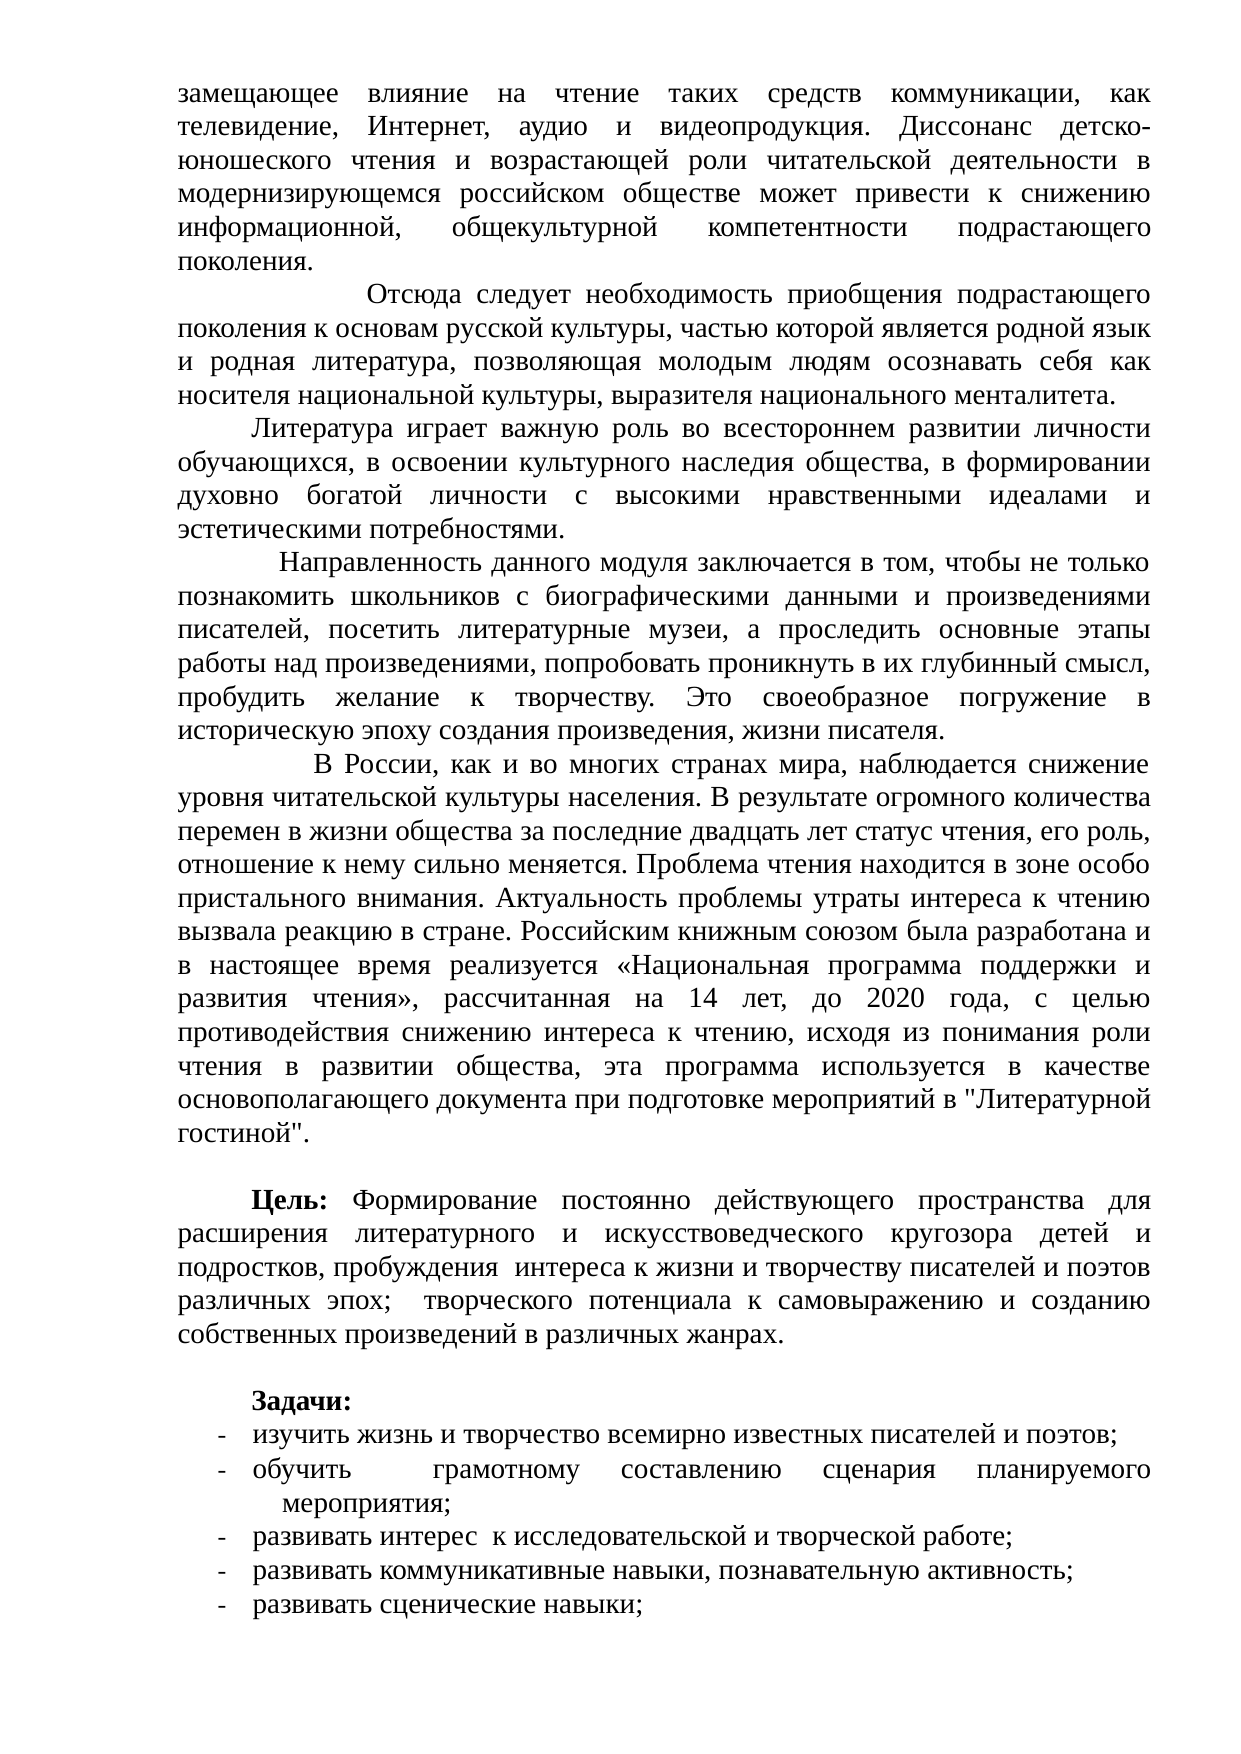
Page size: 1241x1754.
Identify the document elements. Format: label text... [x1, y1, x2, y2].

list развивать сценические навыки; [215, 1586, 1152, 1621]
list обучить грамотному составлению сценария планируемого мероприятия; [215, 1451, 1152, 1518]
text Литература играет важную роль во всестороннем развитии личности обучающихся, в освоении культурного наследия общества, в формировании духовно богатой личности с высокими нравственными идеалами и эстетическими потребностями. [177, 410, 1152, 544]
list изучить жизнь и творчество всемирно известных писателей и поэтов; [215, 1417, 1152, 1451]
text Направленность данного модуля заключается в том, чтобы не только познакомить школьников с биографическими данными и произведениями писателей, посетить литературные музеи, а проследить основные этапы работы над произведениями, попробовать проникнуть в их глубинный смысл, пробудить желание к творчеству. Это своеобразное погружение в историческую эпоху создания произведения, жизни писателя. [177, 544, 1152, 746]
text Задачи: [177, 1383, 1152, 1417]
list развивать коммуникативные навыки, познавательную активность; [215, 1552, 1152, 1586]
text Цель: Формирование постоянно действующего пространства для расширения литературного и искусствоведческого кругозора детей и подростков, пробуждения интереса к жизни и творчеству писателей и поэтов различных эпох; творческого потенциала к самовыражению и созданию собственных произведений в различных жанрах. [177, 1182, 1152, 1349]
text замещающее влияние на чтение таких средств коммуникации, как телевидение, Интернет, аудио и видеопродукция. Диссонанс детско-юношеского чтения и возрастающей роли читательской деятельности в модернизирующемся российском обществе может привести к снижению информационной, общекультурной компетентности подрастающего поколения. [177, 75, 1152, 276]
text В России, как и во многих странах мира, наблюдается снижение уровня читательской культуры населения. В результате огромного количества перемен в жизни общества за последние двадцать лет статус чтения, его роль, отношение к нему сильно меняется. Проблема чтения находится в зоне особо пристального внимания. Актуальность проблемы утраты интереса к чтению вызвала реакцию в стране. Российским книжным союзом была разработана и в настоящее время реализуется «Национальная программа поддержки и развития чтения», рассчитанная на 14 лет, до 2020 года, с целью противодействия снижению интереса к чтению, исходя из понимания роли чтения в развитии общества, эта программа используется в качестве основополагающего документа при подготовке мероприятий в "Литературной гостиной". [177, 746, 1152, 1148]
list развивать интерес к исследовательской и творческой работе; [215, 1518, 1152, 1552]
text Отсюда следует необходимость приобщения подрастающего поколения к основам русской культуры, частью которой является родной язык и родная литература, позволяющая молодым людям осознавать себя как носителя национальной культуры, выразителя национального менталитета. [177, 276, 1152, 410]
